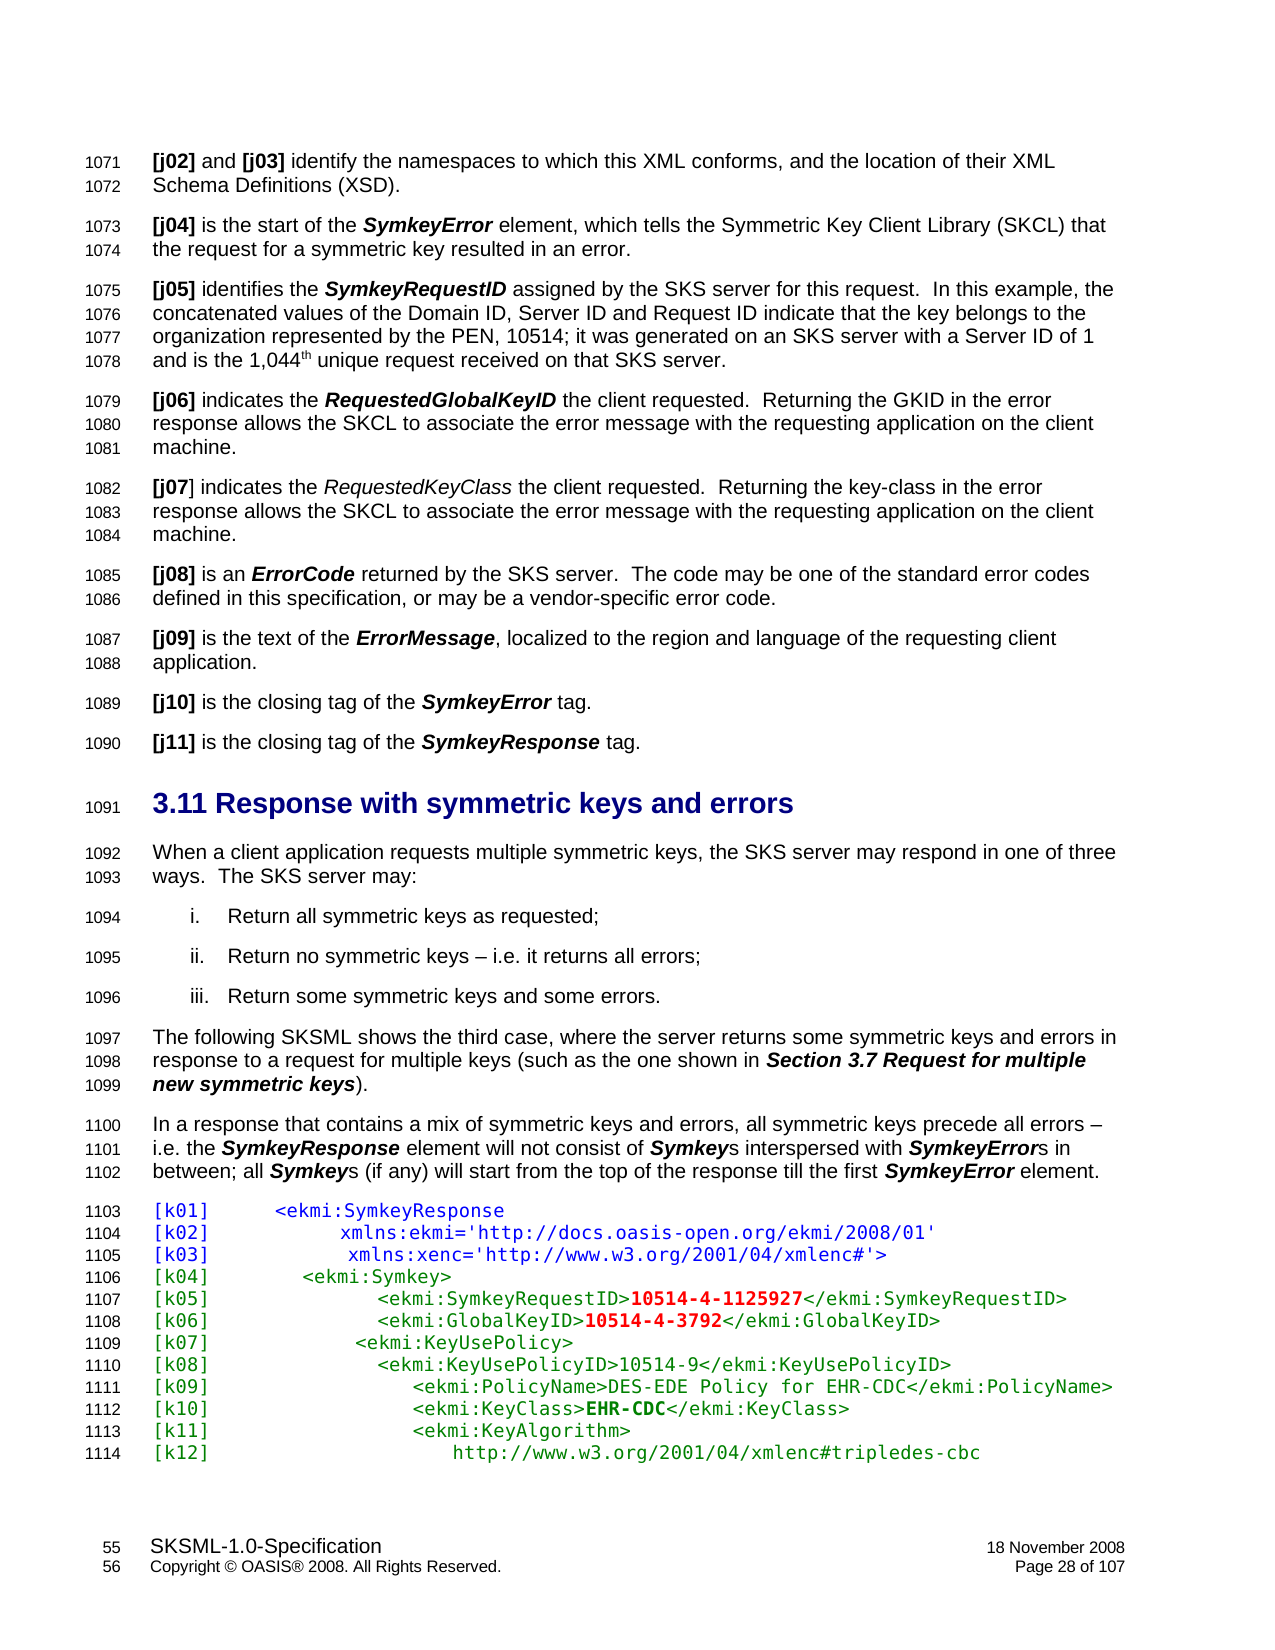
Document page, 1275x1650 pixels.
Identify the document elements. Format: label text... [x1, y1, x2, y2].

list Return some symmetric keys and some errors. [190, 985, 1125, 1008]
list Return no symmetric keys – i.e. it returns all errors; [190, 945, 1125, 968]
text [j09] is the text of the ErrorMessage, localized to the region and language of the requesting client application. [152, 627, 1125, 674]
text [j06] indicates the RequestedGlobalKeyID the client requested. Returning the GKID in the error response allows the SKCL to associate the error message with the requesting application on the client machine. [152, 388, 1125, 459]
text [j10] is the closing tag of the SymkeyError tag. [152, 690, 1125, 714]
subtitle Response with symmetric keys and errors [152, 787, 1125, 820]
text [j08] is an ErrorCode returned by the SKS server. The code may be one of the standard error codes defined in this specification, or may be a vendor-specific error code. [152, 563, 1125, 610]
text [j05] identifies the SymkeyRequestID assigned by the SKS server for this request. In this example, the concatenated values of the Domain ID, Server ID and Request ID indicate that the key belongs to the organization represented by the PEN, 10514; it was generated on an SKS server with a Server ID of 1 and is the 1,044th unique request received on that SKS server. [152, 277, 1125, 372]
text [k01] <ekmi:SymkeyResponse [k02] xmlns:ekmi='http://docs.oasis-open.org/ekmi/2008/01' [k03] xmlns:xenc='http://www.w3.org/2001/04/xmlenc#'> [k04] <ekmi:Symkey> [k05] <ekmi:SymkeyRequestID>10514-4-1125927</ekmi:SymkeyRequestID> [k06] <ekmi:GlobalKeyID>10514-4-3792</ekmi:GlobalKeyID> [k07] <ekmi:KeyUsePolicy> [k08] <ekmi:KeyUsePolicyID>10514-9</ekmi:KeyUsePolicyID> [k09] <ekmi:PolicyName>DES-EDE Policy for EHR-CDC</ekmi:PolicyName> [k10] <ekmi:KeyClass>EHR-CDC</ekmi:KeyClass> [k11] <ekmi:KeyAlgorithm> [k12] http://www.w3.org/2001/04/xmlenc#tripledes-cbc [152, 1200, 1125, 1463]
text [j11] is the closing tag of the SymkeyResponse tag. [152, 731, 1125, 754]
list Return all symmetric keys as requested; [190, 904, 1125, 928]
text When a client application requests multiple symmetric keys, the SKS server may respond in one of three ways. The SKS server may: [152, 841, 1125, 888]
text [j02] and [j03] identify the namespaces to which this XML conforms, and the location of their XML Schema Definitions (XSD). [152, 150, 1125, 197]
text The following SKSML shows the third case, where the server returns some symmetric keys and errors in response to a request for multiple keys (such as the one shown in Section 3.7 Request for multiple new symmetric keys). [152, 1025, 1125, 1096]
text In a response that contains a mix of symmetric keys and errors, all symmetric keys precede all errors – i.e. the SymkeyResponse element will not consist of Symkeys interspersed with SymkeyErrors in between; all Symkeys (if any) will start from the top of the response till the first SymkeyError element. [152, 1112, 1125, 1183]
text [j07] indicates the RequestedKeyClass the client requested. Returning the key-class in the error response allows the SKCL to associate the error message with the requesting application on the client machine. [152, 476, 1125, 546]
text [j04] is the start of the SymkeyError element, which tells the Symmetric Key Client Library (SKCL) that the request for a symmetric key resulted in an error. [152, 214, 1125, 261]
